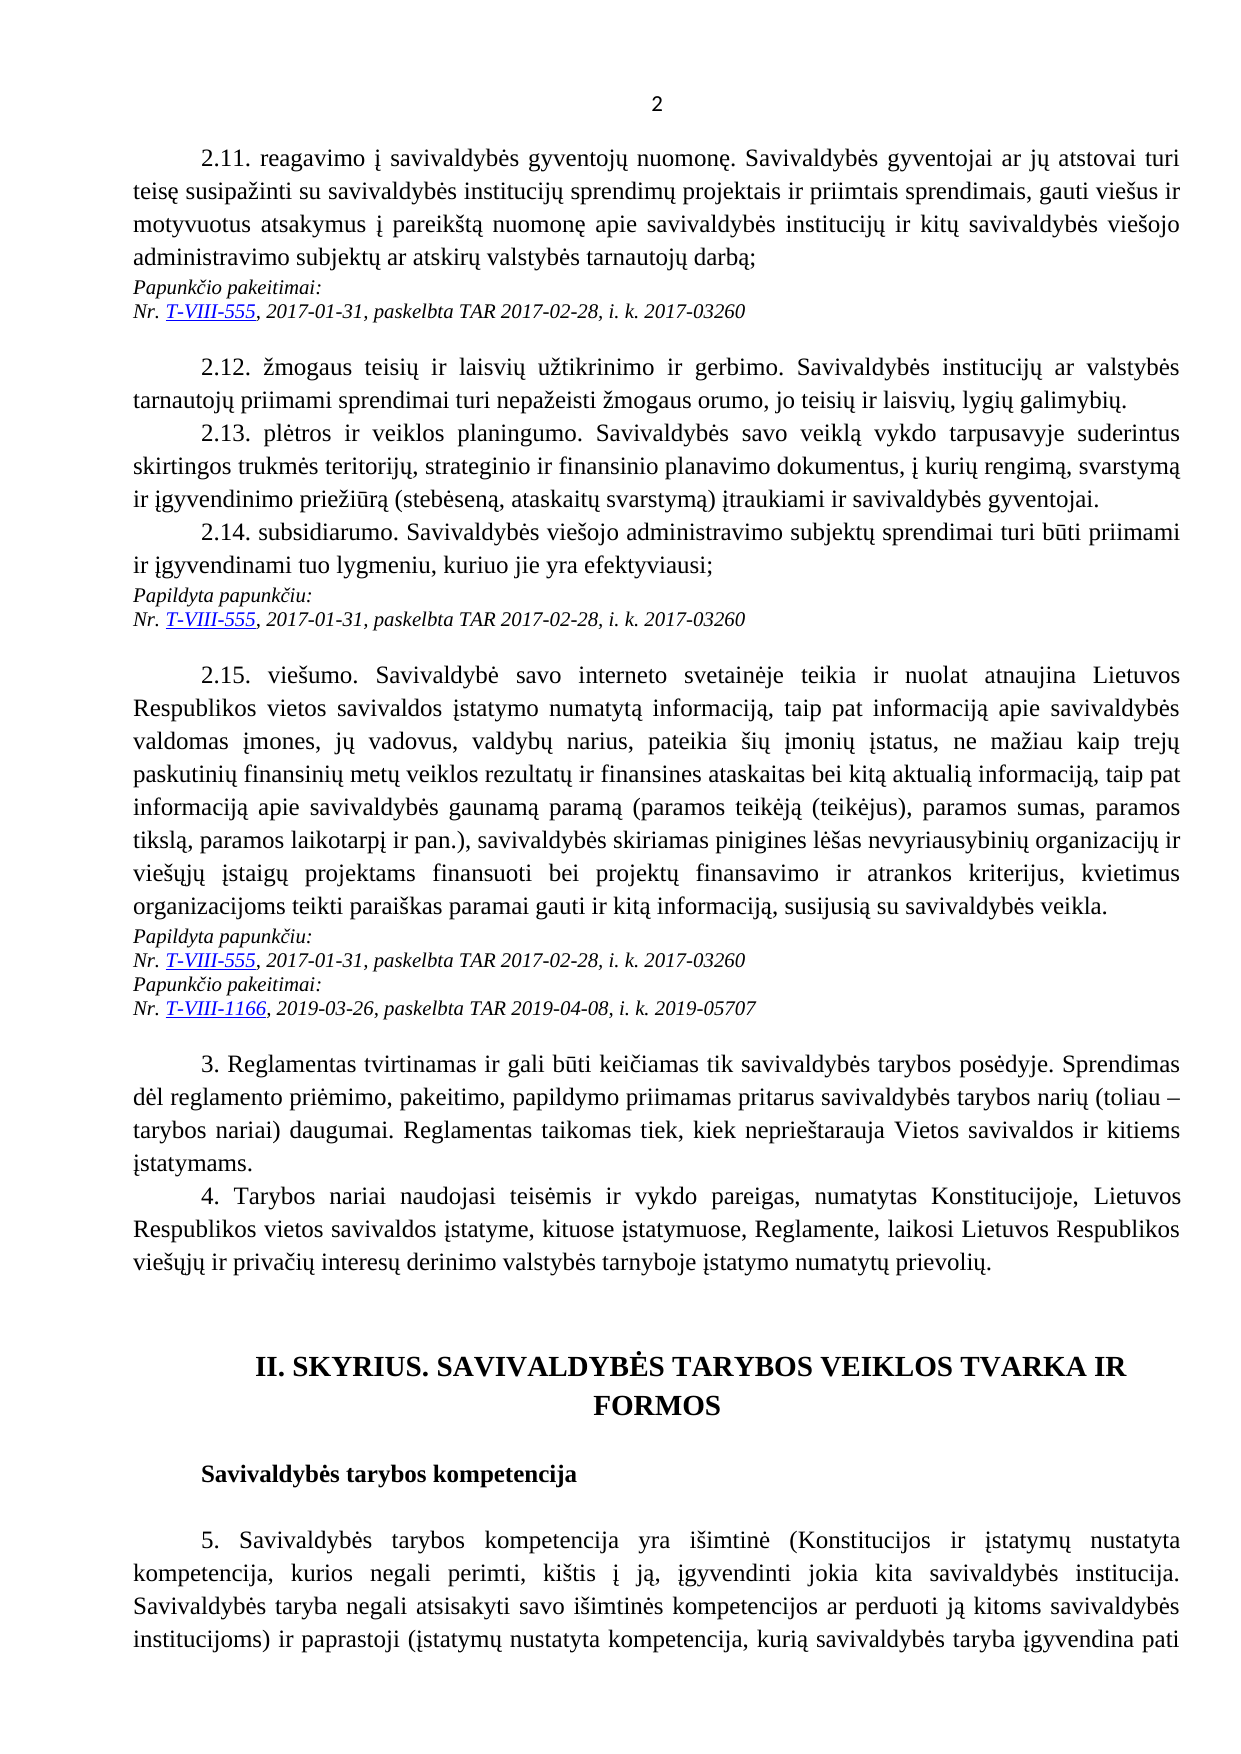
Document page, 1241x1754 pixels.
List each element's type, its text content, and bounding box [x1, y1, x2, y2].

text Papunkčio pakeitimai: [133, 972, 1181, 996]
text Nr. T-VIII-555, 2017-01-31, paskelbta TAR 2017-02-28, i. k. 2017-03260 [133, 607, 1181, 631]
text II. SKYRIUS. SAVIVALDYBĖS TARYBOS VEIKLOS TVARKA IR FORMOS [133, 1349, 1181, 1421]
text Nr. T-VIII-1166, 2019-03-26, paskelbta TAR 2019-04-08, i. k. 2019-05707 [133, 996, 1181, 1020]
text 5. Savivaldybės tarybos kompetencija yra išimtinė (Konstitucijos ir įstatymų nustatyta kompetencija, kurios negali perimti, kištis į ją, įgyvendinti jokia kita savivaldybės institucija. Savivaldybės taryba negali atsisakyti savo išimtinės kompetencijos ar perduoti ją kitoms savivaldybės institucijoms) ir paprastoji (įstatymų nustatyta kompetencija, kurią savivaldybės taryba įgyvendina pati [133, 1525, 1181, 1653]
text 2.12. žmogaus teisių ir laisvių užtikrinimo ir gerbimo. Savivaldybės institucijų ar valstybės tarnautojų priimami sprendimai turi nepažeisti žmogaus orumo, jo teisių ir laisvių, lygių galimybių. [133, 352, 1181, 414]
text Nr. T-VIII-555, 2017-01-31, paskelbta TAR 2017-02-28, i. k. 2017-03260 [133, 948, 1181, 972]
text Savivaldybės tarybos kompetencija [133, 1459, 1181, 1488]
text 2.15. viešumo. Savivaldybė savo interneto svetainėje teikia ir nuolat atnaujina Lietuvos Respublikos vietos savivaldos įstatymo numatytą informaciją, taip pat informaciją apie savivaldybės valdomas įmones, jų vadovus, valdybų narius, pateikia šių įmonių įstatus, ne mažiau kaip trejų paskutinių finansinių metų veiklos rezultatų ir finansines ataskaitas bei kitą aktualią informaciją, taip pat informaciją apie savivaldybės gaunamą paramą (paramos teikėją (teikėjus), paramos sumas, paramos tikslą, paramos laikotarpį ir pan.), savivaldybės skiriamas pinigines lėšas nevyriausybinių organizacijų ir viešųjų įstaigų projektams finansuoti bei projektų finansavimo ir atrankos kriterijus, kvietimus organizacijoms teikti paraiškas paramai gauti ir kitą informaciją, susijusią su savivaldybės veikla. [133, 660, 1181, 920]
text Papunkčio pakeitimai: [133, 275, 1181, 299]
text 2.13. plėtros ir veiklos planingumo. Savivaldybės savo veiklą vykdo tarpusavyje suderintus skirtingos trukmės teritorijų, strateginio ir finansinio planavimo dokumentus, į kurių rengimą, svarstymą ir įgyvendinimo priežiūrą (stebėseną, ataskaitų svarstymą) įtraukiami ir savivaldybės gyventojai. [133, 418, 1181, 513]
text Nr. T-VIII-555, 2017-01-31, paskelbta TAR 2017-02-28, i. k. 2017-03260 [133, 299, 1181, 323]
text 3. Reglamentas tvirtinamas ir gali būti keičiamas tik savivaldybės tarybos posėdyje. Sprendimas dėl reglamento priėmimo, pakeitimo, papildymo priimamas pritarus savivaldybės tarybos narių (toliau – tarybos nariai) daugumai. Reglamentas taikomas tiek, kiek neprieštarauja Vietos savivaldos ir kitiems įstatymams. [133, 1049, 1181, 1177]
text Papildyta papunkčiu: [133, 924, 1181, 948]
text 2.14. subsidiarumo. Savivaldybės viešojo administravimo subjektų sprendimai turi būti priimami ir įgyvendinami tuo lygmeniu, kuriuo jie yra efektyviausi; [133, 517, 1181, 579]
text Papildyta papunkčiu: [133, 583, 1181, 607]
text 2.11. reagavimo į savivaldybės gyventojų nuomonę. Savivaldybės gyventojai ar jų atstovai turi teisę susipažinti su savivaldybės institucijų sprendimų projektais ir priimtais sprendimais, gauti viešus ir motyvuotus atsakymus į pareikštą nuomonę apie savivaldybės institucijų ir kitų savivaldybės viešojo administravimo subjektų ar atskirų valstybės tarnautojų darbą; [133, 143, 1181, 271]
text 4. Tarybos nariai naudojasi teisėmis ir vykdo pareigas, numatytas Konstitucijoje, Lietuvos Respublikos vietos savivaldos įstatyme, kituose įstatymuose, Reglamente, laikosi Lietuvos Respublikos viešųjų ir privačių interesų derinimo valstybės tarnyboje įstatymo numatytų prievolių. [133, 1181, 1181, 1276]
